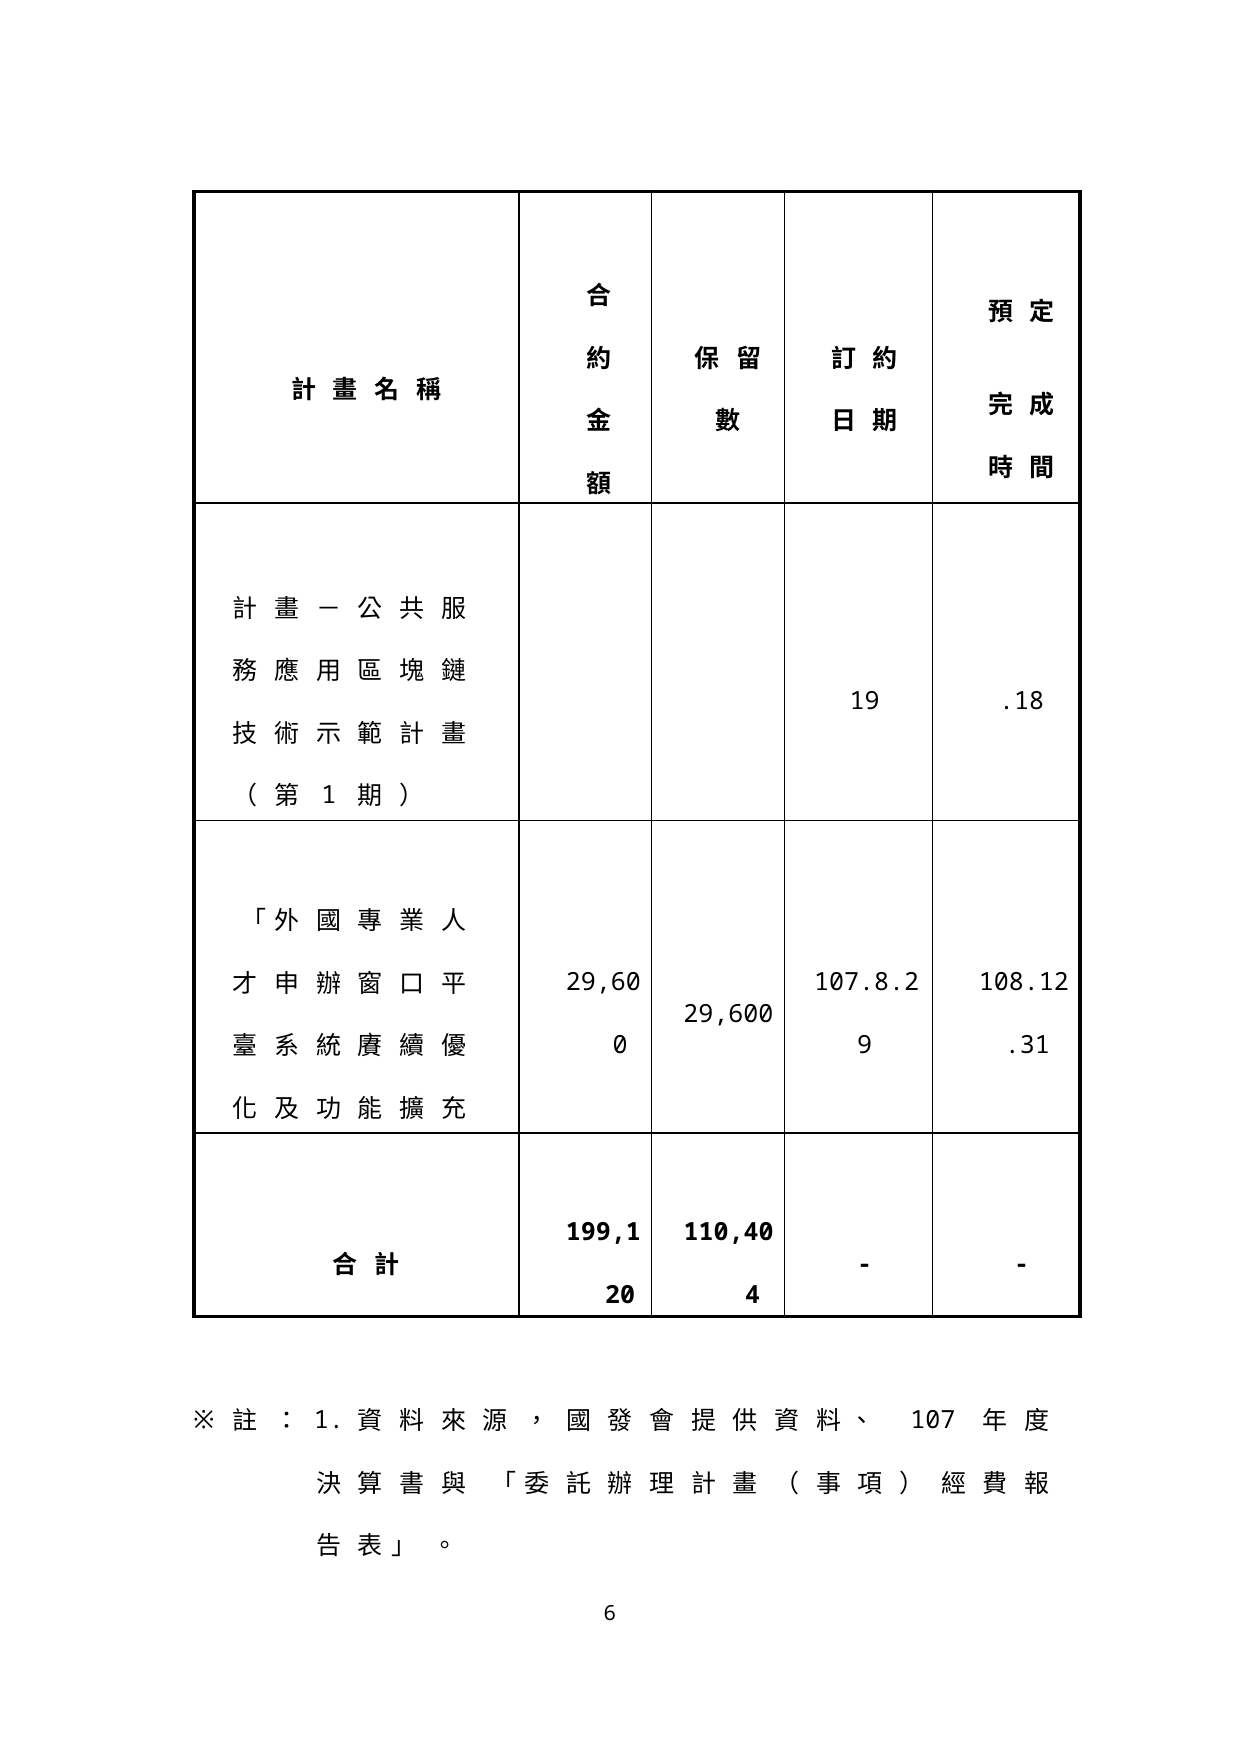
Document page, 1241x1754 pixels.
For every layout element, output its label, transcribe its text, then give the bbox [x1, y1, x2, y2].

table_cell [520, 504, 651, 820]
table_cell .18 [933, 504, 1078, 820]
table_cell 計畫－公共服務應用區塊鏈技術示範計畫（第1期） [196, 504, 518, 820]
table_cell 108.12.31 [933, 821, 1078, 1132]
table_cell - [785, 1134, 932, 1314]
table_cell 29,600 [520, 821, 651, 1132]
table_header 訂約日期 [785, 193, 932, 502]
table_cell 19 [785, 504, 932, 820]
text ※註：1.資料來源，國發會提供資料、107年度決算書與「委託辦理計畫（事項）經費報告表」。 [183, 1377, 1058, 1564]
table_header 計畫名稱 [196, 193, 518, 502]
table_cell 107.8.29 [785, 821, 932, 1132]
table_cell 110,404 [652, 1134, 784, 1314]
table_cell 29,600 [652, 821, 784, 1132]
table_cell 199,120 [520, 1134, 651, 1314]
table_cell 合計 [196, 1134, 518, 1314]
table_header 合約金額 [520, 193, 651, 502]
table_cell [652, 504, 784, 820]
table_header 保留數 [652, 193, 784, 502]
table_cell - [933, 1134, 1078, 1314]
table_cell 「外國專業人才申辦窗口平臺系統賡續優化及功能擴充 [196, 821, 518, 1132]
table_header 預定 完成時間 [933, 193, 1078, 502]
